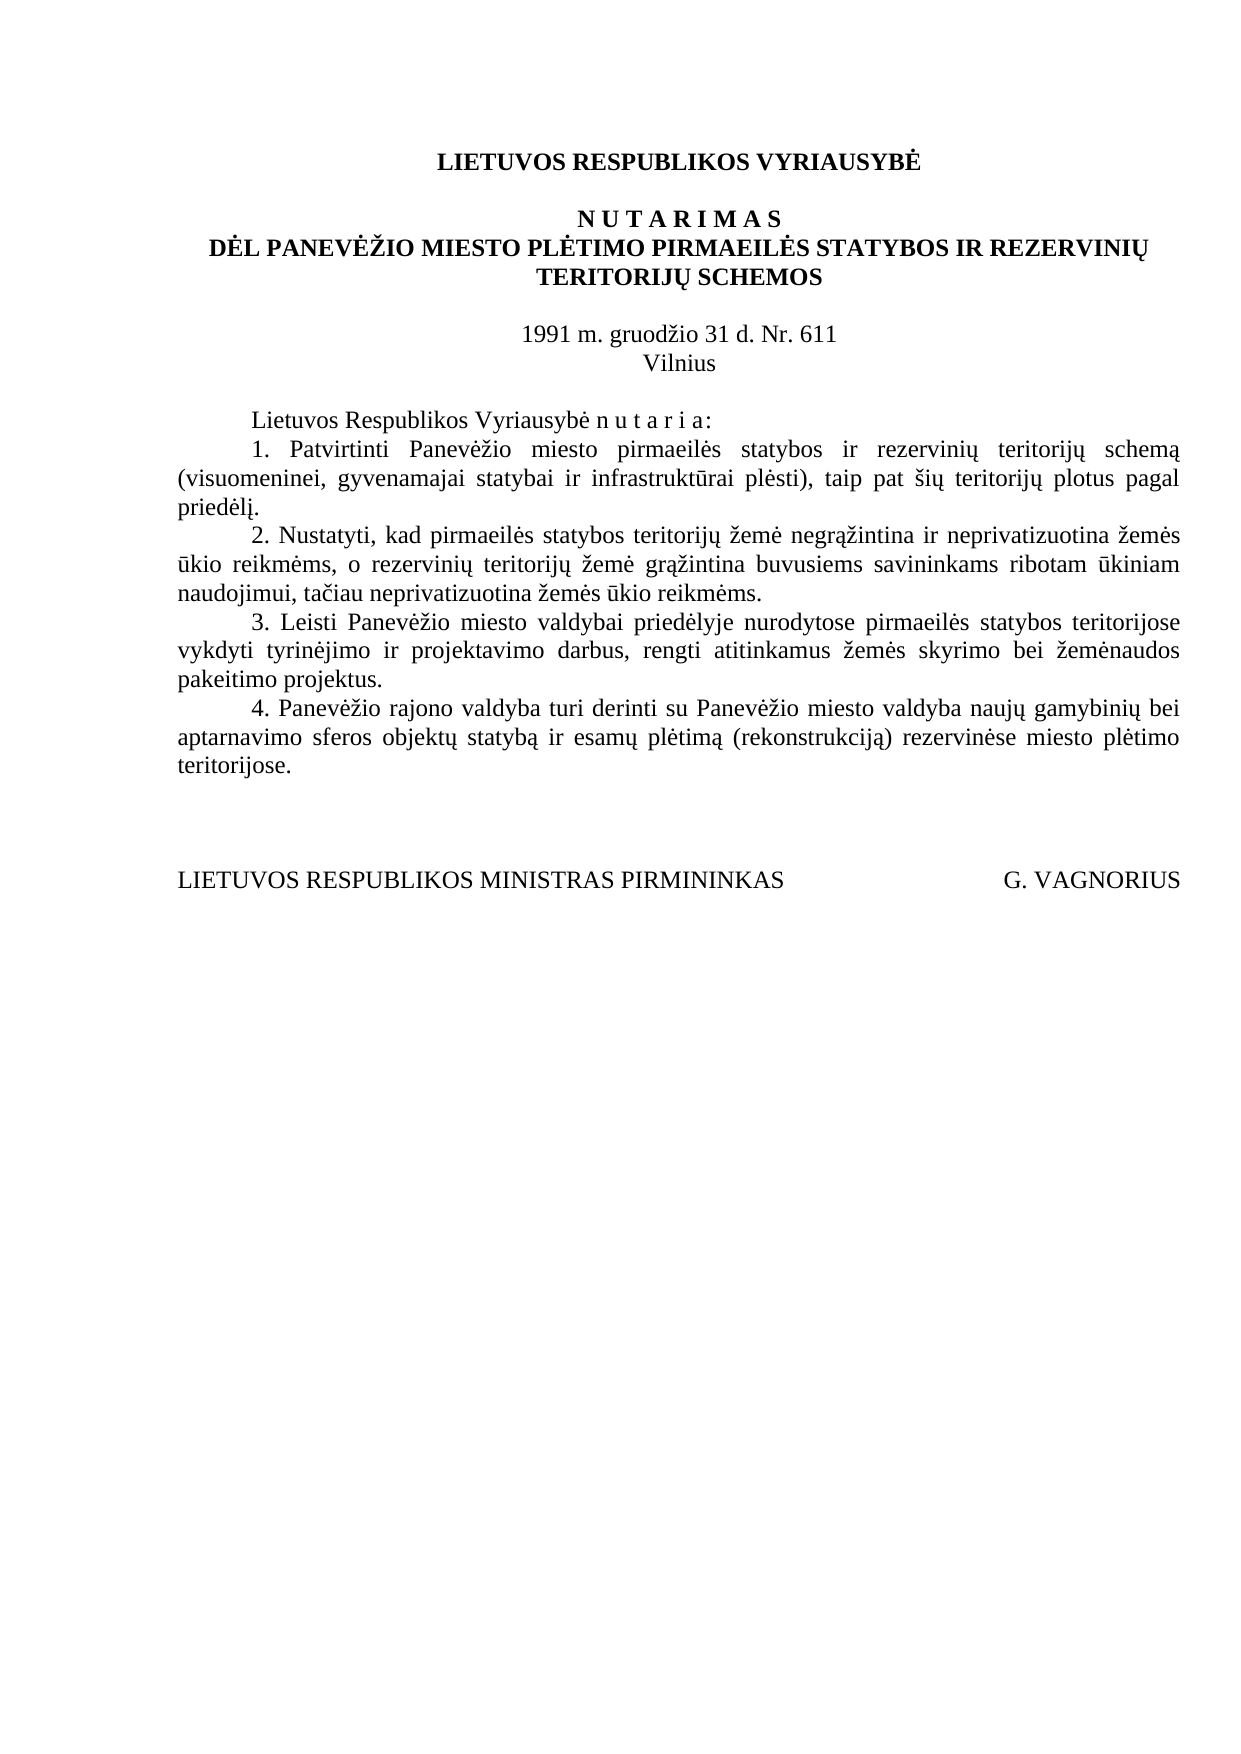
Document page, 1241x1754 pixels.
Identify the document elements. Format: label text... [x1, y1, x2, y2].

text LIETUVOS RESPUBLIKOS VYRIAUSYBĖ [177, 147, 1181, 176]
text 1. Patvirtinti Panevėžio miesto pirmaeilės statybos ir rezervinių teritorijų schemą (visuomeninei, gyvenamajai statybai ir infrastruktūrai plėsti), taip pat šių teritorijų plotus pagal priedėlį. [177, 434, 1181, 521]
text Lietuvos Respublikos Vyriausybė nutaria: [177, 406, 1181, 434]
text 4. Panevėžio rajono valdyba turi derinti su Panevėžio miesto valdyba naujų gamybinių bei aptarnavimo sferos objektų statybą ir esamų plėtimą (rekonstrukciją) rezervinėse miesto plėtimo teritorijose. [177, 693, 1181, 779]
text 1991 m. gruodžio 31 d. Nr. 611 [177, 319, 1181, 348]
text N U T A R I M A S [177, 204, 1181, 233]
text 2. Nustatyti, kad pirmaeilės statybos teritorijų žemė negrąžintina ir neprivatizuotina žemės ūkio reikmėms, o rezervinių teritorijų žemė grąžintina buvusiems savininkams ribotam ūkiniam naudojimui, tačiau neprivatizuotina žemės ūkio reikmėms. [177, 521, 1181, 607]
text LIETUVOS RESPUBLIKOS MINISTRAS PIRMININKAS G. VAGNORIUS [177, 866, 1181, 894]
text Vilnius [177, 348, 1181, 377]
text 3. Leisti Panevėžio miesto valdybai priedėlyje nurodytose pirmaeilės statybos teritorijose vykdyti tyrinėjimo ir projektavimo darbus, rengti atitinkamus žemės skyrimo bei žemėnaudos pakeitimo projektus. [177, 607, 1181, 693]
text DĖL PANEVĖŽIO MIESTO PLĖTIMO PIRMAEILĖS STATYBOS IR REZERVINIŲ TERITORIJŲ SCHEMOS [177, 233, 1181, 291]
